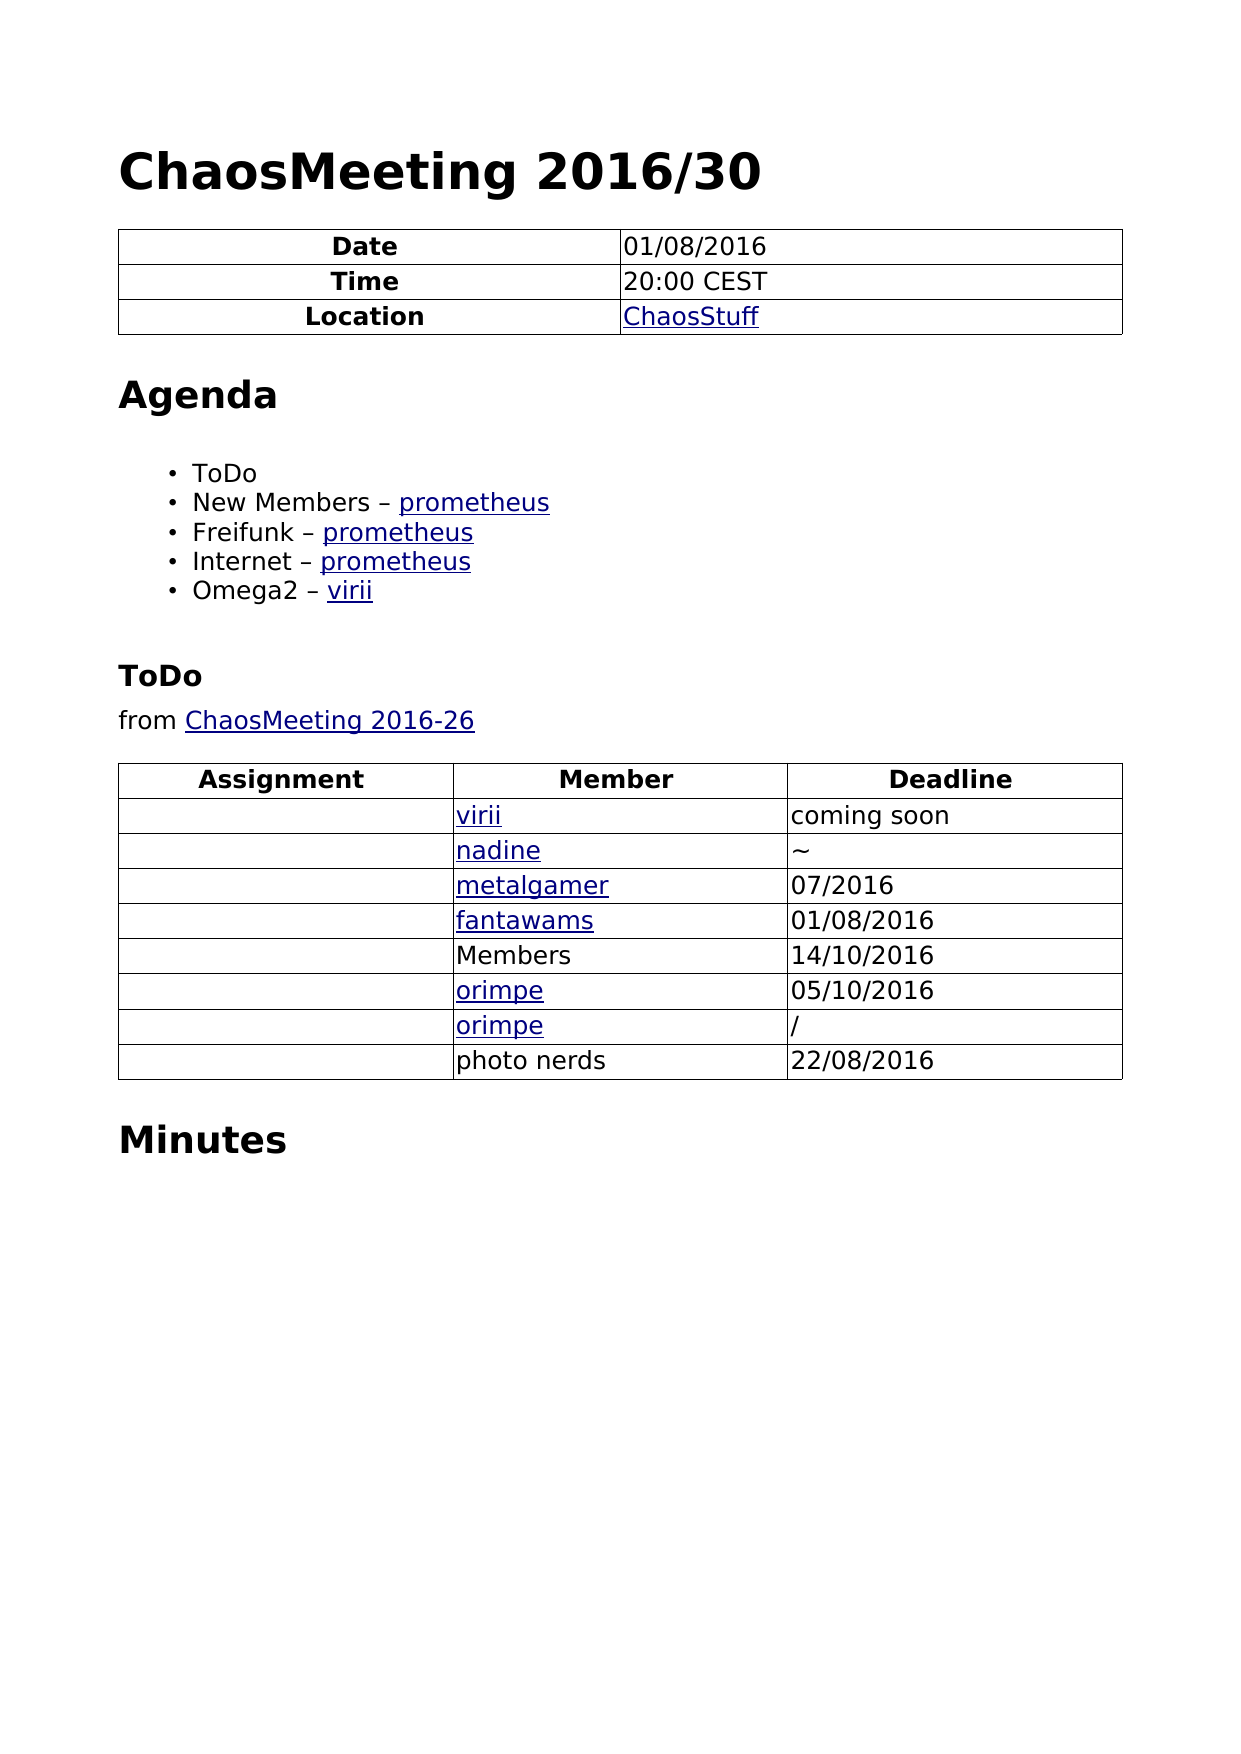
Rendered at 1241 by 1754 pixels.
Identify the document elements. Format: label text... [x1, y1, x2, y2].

table_cell Time [119, 265, 620, 299]
subtitle ChaosMeeting 2016/30 [118, 143, 1122, 201]
list New Members – prometheus [177, 489, 1122, 518]
table_header Deadline [788, 764, 1122, 798]
table_cell [119, 904, 453, 938]
table_header Date [119, 230, 620, 264]
table_cell [119, 1045, 453, 1079]
table_cell 07/2016 [788, 869, 1122, 903]
table_cell coming soon [788, 799, 1122, 833]
table_cell orimpe [454, 1010, 787, 1043]
table_cell 22/08/2016 [788, 1045, 1122, 1079]
table_cell nadine [454, 834, 787, 868]
table_cell [119, 1010, 453, 1043]
table_cell [119, 974, 453, 1008]
table_cell orimpe [454, 974, 787, 1008]
table_header Assignment [119, 764, 453, 798]
table_cell 20:00 CEST [621, 265, 1122, 299]
subtitle Minutes [118, 1118, 1122, 1162]
table_cell fantawams [454, 904, 787, 938]
table_cell ~ [788, 834, 1122, 868]
table_cell / [788, 1010, 1122, 1043]
list Freifunk – prometheus [177, 518, 1122, 547]
list ToDo [177, 459, 1122, 489]
text from ChaosMeeting 2016-26 [118, 706, 1122, 735]
list Internet – prometheus [177, 547, 1122, 576]
table_cell 14/10/2016 [788, 939, 1122, 973]
list Omega2 – virii [177, 576, 1122, 605]
table_cell photo nerds [454, 1045, 787, 1079]
subtitle ToDo [118, 660, 1122, 694]
table_cell 01/08/2016 [788, 904, 1122, 938]
table_cell Location [119, 300, 620, 334]
table_cell Members [454, 939, 787, 973]
subtitle Agenda [118, 374, 1122, 417]
table_cell [119, 834, 453, 868]
table_cell virii [454, 799, 787, 833]
table_cell [119, 799, 453, 833]
table_cell [119, 869, 453, 903]
table_cell metalgamer [454, 869, 787, 903]
table_header Member [454, 764, 787, 798]
table_cell [119, 939, 453, 973]
table_header 01/08/2016 [621, 230, 1122, 264]
table_cell ChaosStuff [621, 300, 1122, 334]
table_cell 05/10/2016 [788, 974, 1122, 1008]
